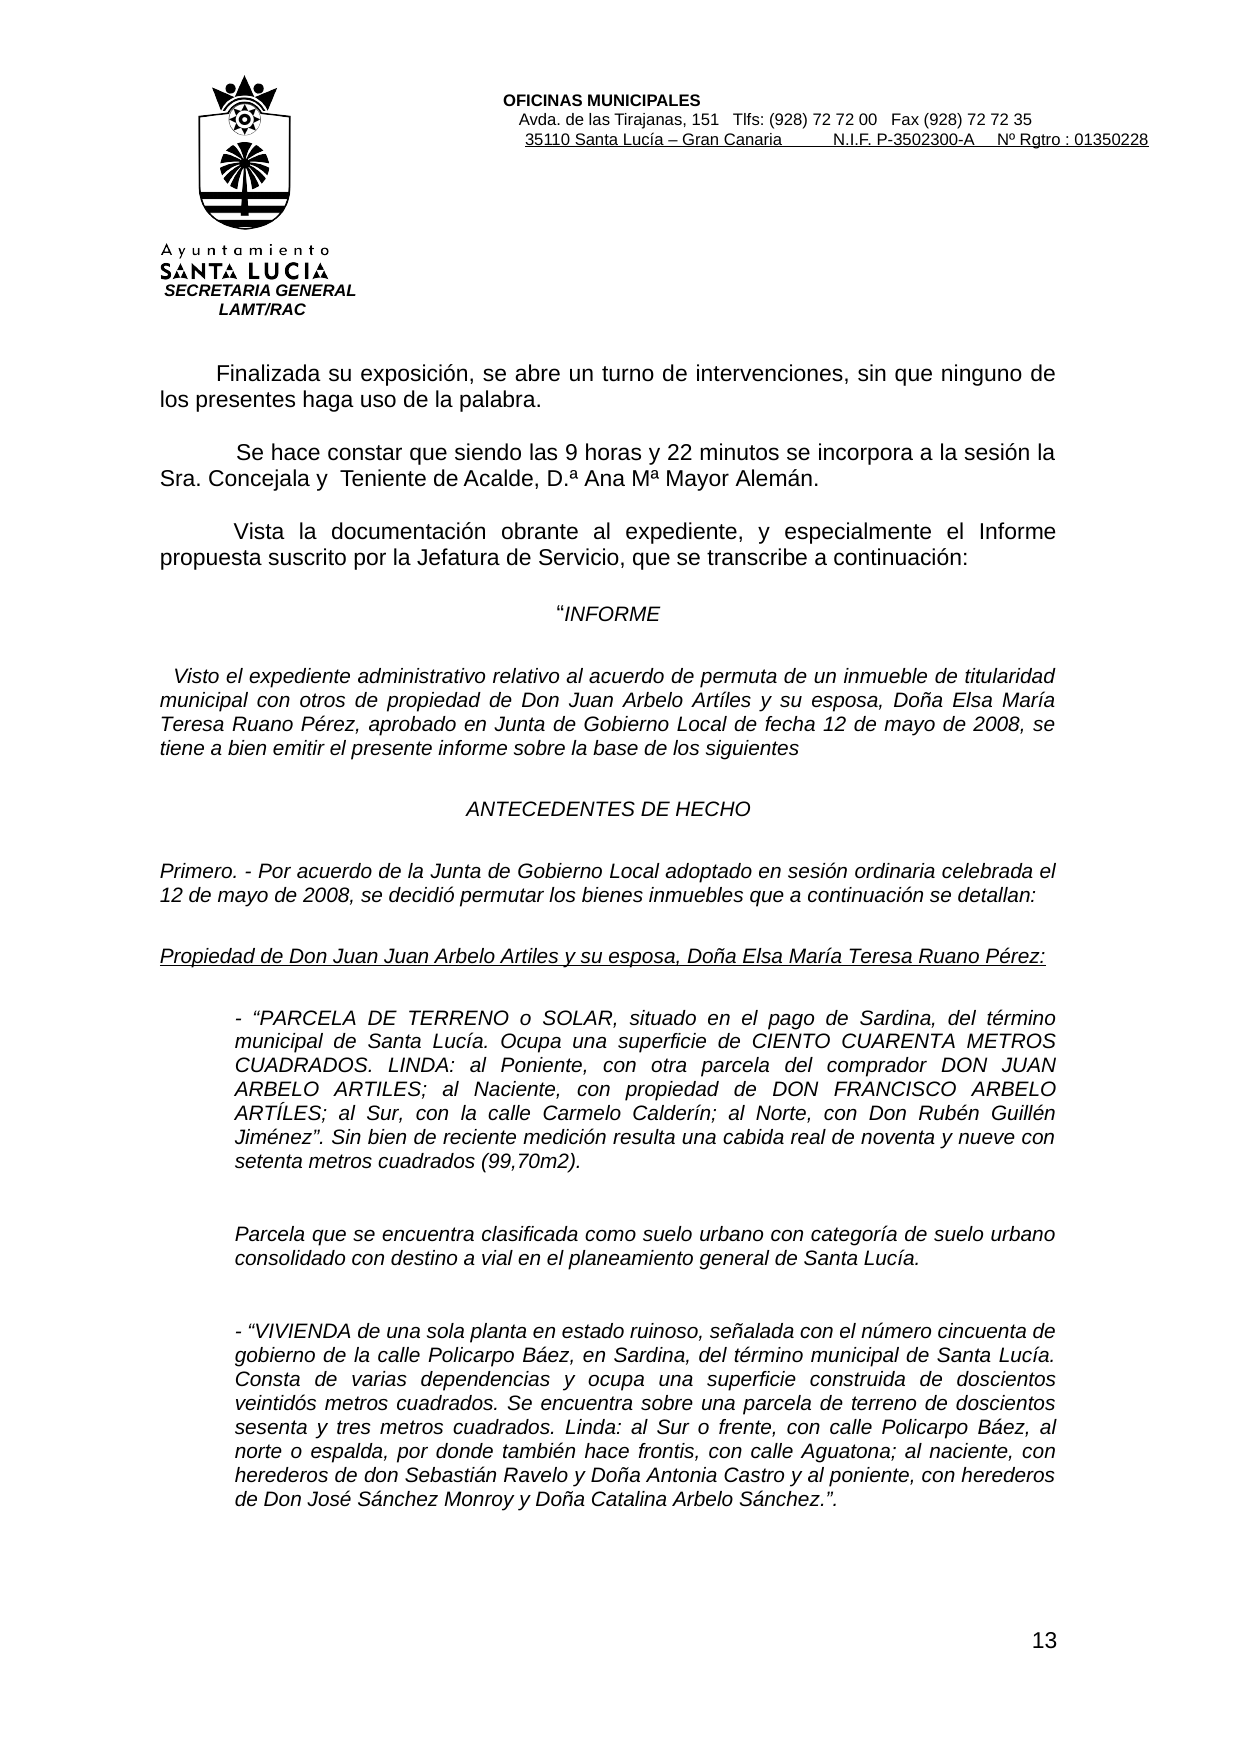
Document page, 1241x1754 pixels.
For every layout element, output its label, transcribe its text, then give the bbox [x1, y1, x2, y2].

text Finalizada su exposición, se abre un turno de intervenciones, sin que ninguno de los presentes haga uso de la palabra. [159, 360, 1057, 412]
text Se hace constar que siendo las 9 horas y 22 minutos se incorpora a la sesión la Sra. Concejala y Teniente de Acalde, D.ª Ana Mª Mayor Alemán. [159, 439, 1056, 492]
text - “VIVIENDA de una sola planta en estado ruinoso, señalada con el número cincuenta de gobierno de la calle Policarpo Báez, en Sardina, del término municipal de Santa Lucía. Consta de varias dependencias y ocupa una superficie construida de doscientos veintidós metros cuadrados. Se encuentra sobre una parcela de terreno de doscientos sesenta y tres metros cuadrados. Linda: al Sur o frente, con calle Policarpo Báez, al norte o espalda, por donde también hace frontis, con calle Aguatona; al naciente, con herederos de don Sebastián Ravelo y Doña Antonia Castro y al poniente, con herederos de Don José Sánchez Monroy y Doña Catalina Arbelo Sánchez.”. [234, 1319, 1057, 1511]
text “INFORME [159, 600, 1057, 626]
text Propiedad de Don Juan Juan Arbelo Artiles y su esposa, Doña Elsa María Teresa Ruano Pérez: [159, 944, 1057, 968]
text - “PARCELA DE TERRENO o SOLAR, situado en el pago de Sardina, del término municipal de Santa Lucía. Ocupa una superficie de CIENTO CUARENTA METROS CUADRADOS. LINDA: al Poniente, con otra parcela del comprador DON JUAN ARBELO ARTILES; al Naciente, con propiedad de DON FRANCISCO ARBELO ARTÍLES; al Sur, con la calle Carmelo Calderín; al Norte, con Don Rubén Guillén Jiménez”. Sin bien de reciente medición resulta una cabida real de noventa y nueve con setenta metros cuadrados (99,70m2). [234, 1005, 1057, 1173]
text Primero. - Por acuerdo de la Junta de Gobierno Local adoptado en sesión ordinaria celebrada el 12 de mayo de 2008, se decidió permutar los bienes inmuebles que a continuación se detallan: [159, 858, 1057, 906]
text ANTECEDENTES DE HECHO [159, 797, 1057, 821]
text Parcela que se encuentra clasificada como suelo urbano con categoría de suelo urbano consolidado con destino a vial en el planeamiento general de Santa Lucía. [234, 1222, 1057, 1270]
text Vista la documentación obrante al expediente, y especialmente el Informe propuesta suscrito por la Jefatura de Servicio, que se transcribe a continuación: [159, 518, 1057, 571]
text Visto el expediente administrativo relativo al acuerdo de permuta de un inmueble de titularidad municipal con otros de propiedad de Don Juan Arbelo Artíles y su esposa, Doña Elsa María Teresa Ruano Pérez, aprobado en Junta de Gobierno Local de fecha 12 de mayo de 2008, se tiene a bien emitir el presente informe sobre la base de los siguientes [159, 664, 1057, 759]
